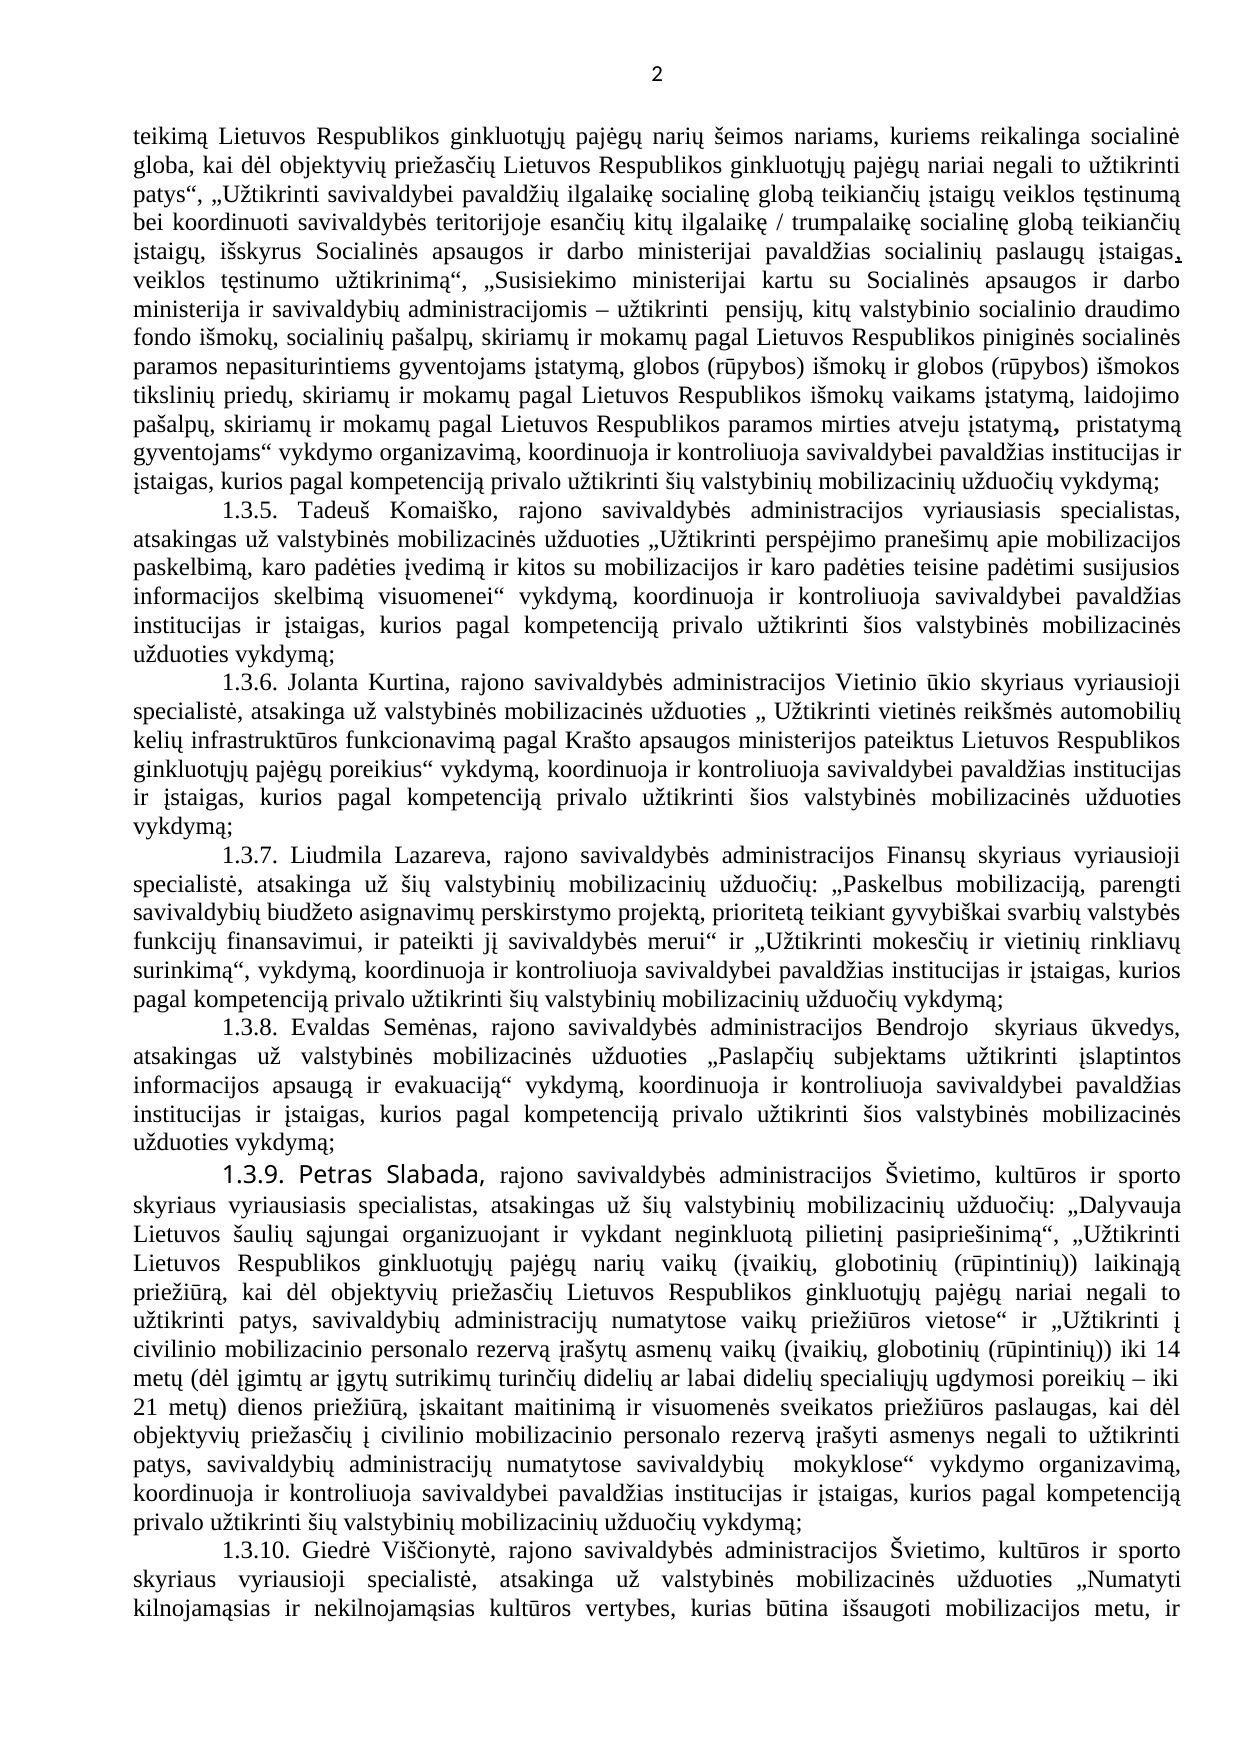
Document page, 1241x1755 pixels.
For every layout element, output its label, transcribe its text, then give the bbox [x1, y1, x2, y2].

text 1.3.7. Liudmila Lazareva, rajono savivaldybės administracijos Finansų skyriaus vyriausioji specialistė, atsakinga už šių valstybinių mobilizacinių užduočių: „Paskelbus mobilizaciją, parengti savivaldybių biudžeto asignavimų perskirstymo projektą, prioritetą teikiant gyvybiškai svarbių valstybės funkcijų finansavimui, ir pateikti jį savivaldybės merui“ ir „Užtikrinti mokesčių ir vietinių rinkliavų surinkimą“, vykdymą, koordinuoja ir kontroliuoja savivaldybei pavaldžias institucijas ir įstaigas, kurios pagal kompetenciją privalo užtikrinti šių valstybinių mobilizacinių užduočių vykdymą; [133, 840, 1181, 1012]
text 1.3.8. Evaldas Semėnas, rajono savivaldybės administracijos Bendrojo skyriaus ūkvedys, atsakingas už valstybinės mobilizacinės užduoties „Paslapčių subjektams užtikrinti įslaptintos informacijos apsaugą ir evakuaciją“ vykdymą, koordinuoja ir kontroliuoja savivaldybei pavaldžias institucijas ir įstaigas, kurios pagal kompetenciją privalo užtikrinti šios valstybinės mobilizacinės užduoties vykdymą; [133, 1012, 1181, 1156]
text teikimą Lietuvos Respublikos ginkluotųjų pajėgų narių šeimos nariams, kuriems reikalinga socialinė globa, kai dėl objektyvių priežasčių Lietuvos Respublikos ginkluotųjų pajėgų nariai negali to užtikrinti patys“, „Užtikrinti savivaldybei pavaldžių ilgalaikę socialinę globą teikiančių įstaigų veiklos tęstinumą bei koordinuoti savivaldybės teritorijoje esančių kitų ilgalaikę / trumpalaikę socialinę globą teikiančių įstaigų, išskyrus Socialinės apsaugos ir darbo ministerijai pavaldžias socialinių paslaugų įstaigas, veiklos tęstinumo užtikrinimą“, „Susisiekimo ministerijai kartu su Socialinės apsaugos ir darbo ministerija ir savivaldybių administracijomis – užtikrinti pensijų, kitų valstybinio socialinio draudimo fondo išmokų, socialinių pašalpų, skiriamų ir mokamų pagal Lietuvos Respublikos piniginės socialinės paramos nepasiturintiems gyventojams įstatymą, globos (rūpybos) išmokų ir globos (rūpybos) išmokos tikslinių priedų, skiriamų ir mokamų pagal Lietuvos Respublikos išmokų vaikams įstatymą, laidojimo pašalpų, skiriamų ir mokamų pagal Lietuvos Respublikos paramos mirties atveju įstatymą, pristatymą gyventojams“ vykdymo organizavimą, koordinuoja ir kontroliuoja savivaldybei pavaldžias institucijas ir įstaigas, kurios pagal kompetenciją privalo užtikrinti šių valstybinių mobilizacinių užduočių vykdymą; [133, 121, 1181, 495]
text 1.3.9. Petras Slabada, rajono savivaldybės administracijos Švietimo, kultūros ir sporto skyriaus vyriausiasis specialistas, atsakingas už šių valstybinių mobilizacinių užduočių: „Dalyvauja Lietuvos šaulių sąjungai organizuojant ir vykdant neginkluotą pilietinį pasipriešinimą“, „Užtikrinti Lietuvos Respublikos ginkluotųjų pajėgų narių vaikų (įvaikių, globotinių (rūpintinių)) laikinąją priežiūrą, kai dėl objektyvių priežasčių Lietuvos Respublikos ginkluotųjų pajėgų nariai negali to užtikrinti patys, savivaldybių administracijų numatytose vaikų priežiūros vietose“ ir „Užtikrinti į civilinio mobilizacinio personalo rezervą įrašytų asmenų vaikų (įvaikių, globotinių (rūpintinių)) iki 14 metų (dėl įgimtų ar įgytų sutrikimų turinčių didelių ar labai didelių specialiųjų ugdymosi poreikių – iki 21 metų) dienos priežiūrą, įskaitant maitinimą ir visuomenės sveikatos priežiūros paslaugas, kai dėl objektyvių priežasčių į civilinio mobilizacinio personalo rezervą įrašyti asmenys negali to užtikrinti patys, savivaldybių administracijų numatytose savivaldybių mokyklose“ vykdymo organizavimą, koordinuoja ir kontroliuoja savivaldybei pavaldžias institucijas ir įstaigas, kurios pagal kompetenciją privalo užtikrinti šių valstybinių mobilizacinių užduočių vykdymą; [133, 1156, 1181, 1535]
text 1.3.5. Tadeuš Komaiško, rajono savivaldybės administracijos vyriausiasis specialistas, atsakingas už valstybinės mobilizacinės užduoties „Užtikrinti perspėjimo pranešimų apie mobilizacijos paskelbimą, karo padėties įvedimą ir kitos su mobilizacijos ir karo padėties teisine padėtimi susijusios informacijos skelbimą visuomenei“ vykdymą, koordinuoja ir kontroliuoja savivaldybei pavaldžias institucijas ir įstaigas, kurios pagal kompetenciją privalo užtikrinti šios valstybinės mobilizacinės užduoties vykdymą; [133, 495, 1181, 667]
text 1.3.10. Giedrė Viščionytė, rajono savivaldybės administracijos Švietimo, kultūros ir sporto skyriaus vyriausioji specialistė, atsakinga už valstybinės mobilizacinės užduoties „Numatyti kilnojamąsias ir nekilnojamąsias kultūros vertybes, kurias būtina išsaugoti mobilizacijos metu, ir [133, 1535, 1181, 1622]
text 1.3.6. Jolanta Kurtina, rajono savivaldybės administracijos Vietinio ūkio skyriaus vyriausioji specialistė, atsakinga už valstybinės mobilizacinės užduoties „ Užtikrinti vietinės reikšmės automobilių kelių infrastruktūros funkcionavimą pagal Krašto apsaugos ministerijos pateiktus Lietuvos Respublikos ginkluotųjų pajėgų poreikius“ vykdymą, koordinuoja ir kontroliuoja savivaldybei pavaldžias institucijas ir įstaigas, kurios pagal kompetenciją privalo užtikrinti šios valstybinės mobilizacinės užduoties vykdymą; [133, 667, 1181, 840]
